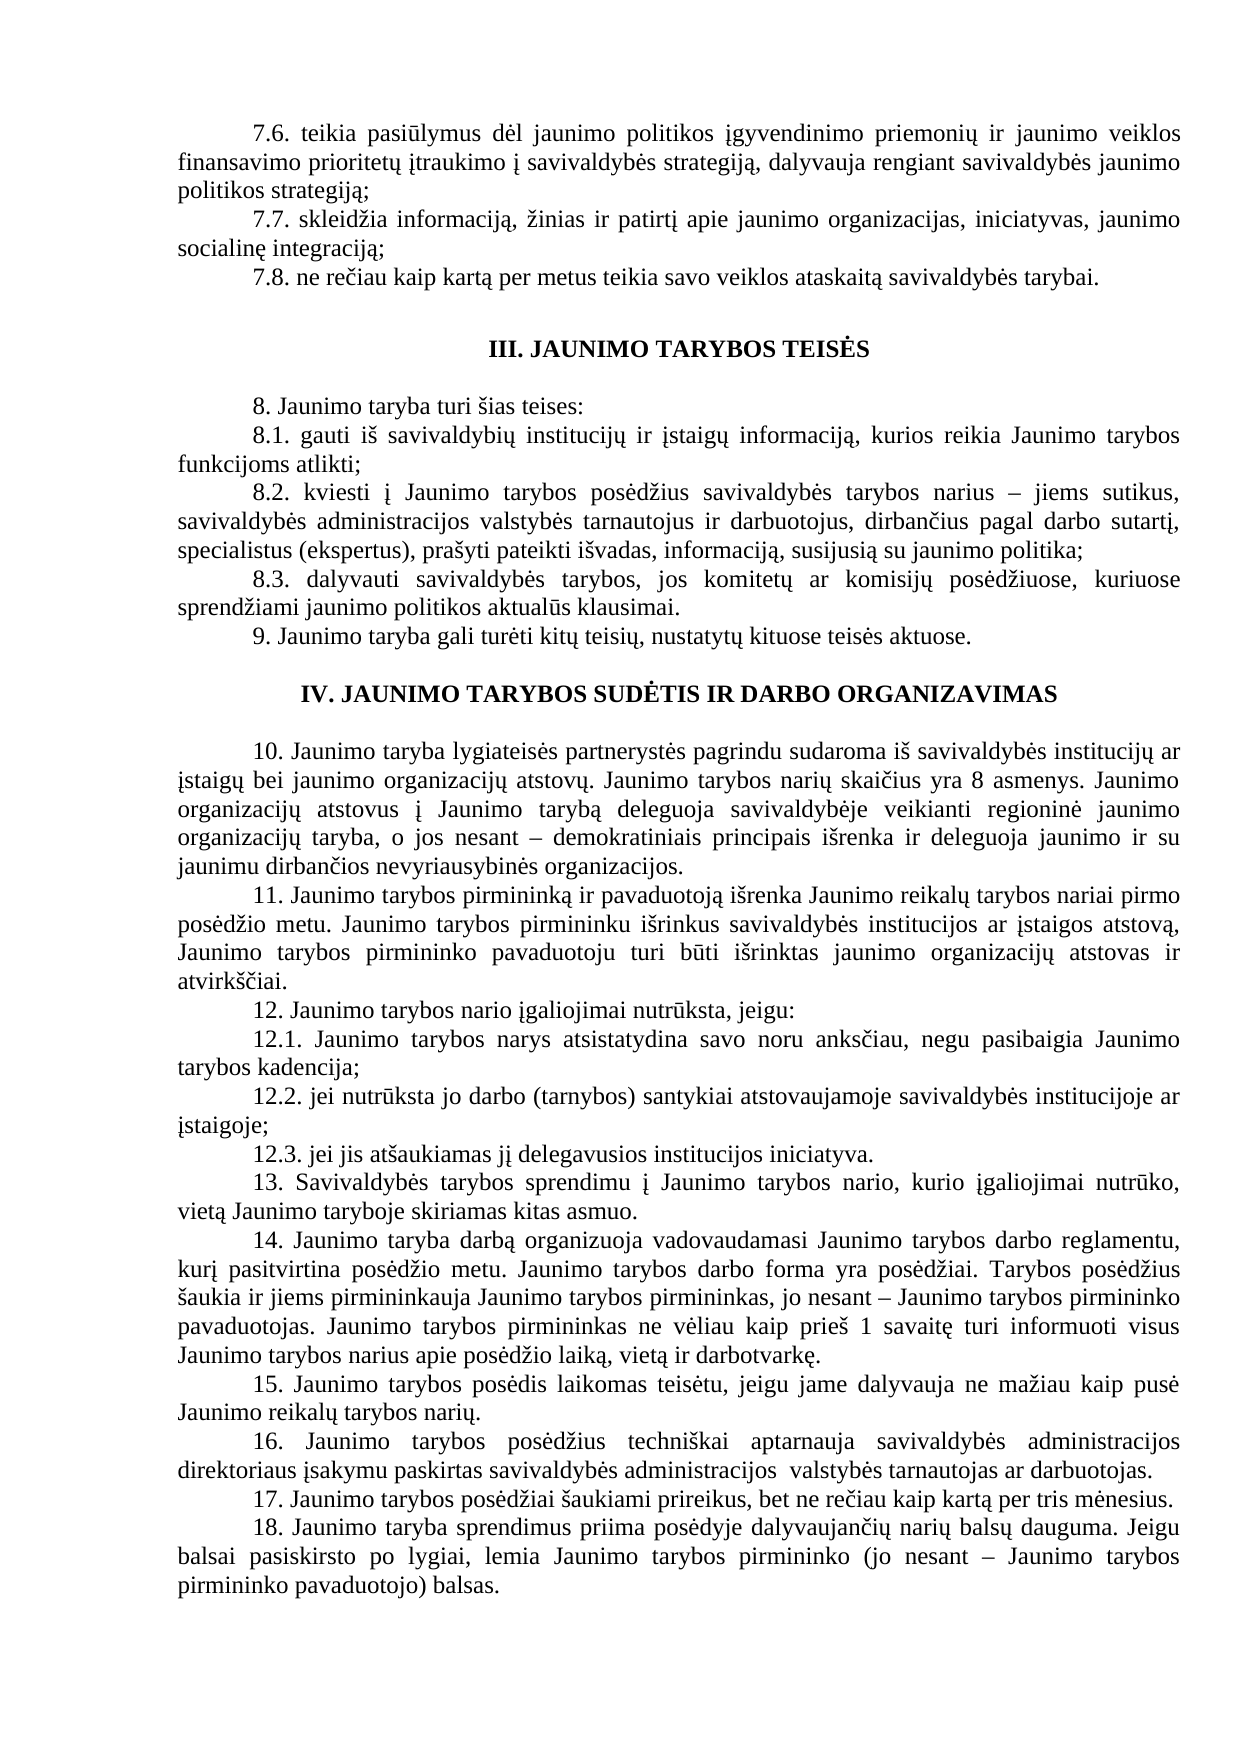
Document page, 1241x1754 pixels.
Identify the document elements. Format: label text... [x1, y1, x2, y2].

text 7.7. skleidžia informaciją, žinias ir patirtį apie jaunimo organizacijas, iniciatyvas, jaunimo socialinę integraciją; [177, 204, 1181, 262]
text 7.8. ne rečiau kaip kartą per metus teikia savo veiklos ataskaitą savivaldybės tarybai. [177, 262, 1181, 291]
text 12.2. jei nutrūksta jo darbo (tarnybos) santykiai atstovaujamoje savivaldybės institucijoje ar įstaigoje; [177, 1081, 1181, 1139]
text 8.1. gauti iš savivaldybių institucijų ir įstaigų informaciją, kurios reikia Jaunimo tarybos funkcijoms atlikti; [177, 420, 1181, 477]
text 18. Jaunimo taryba sprendimus priima posėdyje dalyvaujančių narių balsų dauguma. Jeigu balsai pasiskirsto po lygiai, lemia Jaunimo tarybos pirmininko (jo nesant – Jaunimo tarybos pirmininko pavaduotojo) balsas. [177, 1512, 1181, 1599]
text 9. Jaunimo taryba gali turėti kitų teisių, nustatytų kituose teisės aktuose. [177, 621, 1181, 650]
text 13. Savivaldybės tarybos sprendimu į Jaunimo tarybos nario, kurio įgaliojimai nutrūko, vietą Jaunimo taryboje skiriamas kitas asmuo. [177, 1167, 1181, 1225]
text 10. Jaunimo taryba lygiateisės partnerystės pagrindu sudaroma iš savivaldybės institucijų ar įstaigų bei jaunimo organizacijų atstovų. Jaunimo tarybos narių skaičius yra 8 asmenys. Jaunimo organizacijų atstovus į Jaunimo tarybą deleguoja savivaldybėje veikianti regioninė jaunimo organizacijų taryba, o jos nesant – demokratiniais principais išrenka ir deleguoja jaunimo ir su jaunimu dirbančios nevyriausybinės organizacijos. [177, 736, 1181, 880]
text 15. Jaunimo tarybos posėdis laikomas teisėtu, jeigu jame dalyvauja ne mažiau kaip pusė Jaunimo reikalų tarybos narių. [177, 1369, 1181, 1426]
text 17. Jaunimo tarybos posėdžiai šaukiami prireikus, bet ne rečiau kaip kartą per tris mėnesius. [177, 1484, 1181, 1512]
text IV. JAUNIMO TARYBOS SUDĖTIS IR DARBO ORGANIZAVIMAS [177, 679, 1181, 707]
text 16. Jaunimo tarybos posėdžius techniškai aptarnauja savivaldybės administracijos direktoriaus įsakymu paskirtas savivaldybės administracijos valstybės tarnautojas ar darbuotojas. [177, 1426, 1181, 1484]
text 8.3. dalyvauti savivaldybės tarybos, jos komitetų ar komisijų posėdžiuose, kuriuose sprendžiami jaunimo politikos aktualūs klausimai. [177, 564, 1181, 621]
text 12. Jaunimo tarybos nario įgaliojimai nutrūksta, jeigu: [177, 995, 1181, 1024]
text 12.1. Jaunimo tarybos narys atsistatydina savo noru anksčiau, negu pasibaigia Jaunimo tarybos kadencija; [177, 1024, 1181, 1081]
text 8.2. kviesti į Jaunimo tarybos posėdžius savivaldybės tarybos narius – jiems sutikus, savivaldybės administracijos valstybės tarnautojus ir darbuotojus, dirbančius pagal darbo sutartį, specialistus (ekspertus), prašyti pateikti išvadas, informaciją, susijusią su jaunimo politika; [177, 477, 1181, 564]
text 7.6. teikia pasiūlymus dėl jaunimo politikos įgyvendinimo priemonių ir jaunimo veiklos finansavimo prioritetų įtraukimo į savivaldybės strategiją, dalyvauja rengiant savivaldybės jaunimo politikos strategiją; [177, 118, 1181, 204]
text 14. Jaunimo taryba darbą organizuoja vadovaudamasi Jaunimo tarybos darbo reglamentu, kurį pasitvirtina posėdžio metu. Jaunimo tarybos darbo forma yra posėdžiai. Tarybos posėdžius šaukia ir jiems pirmininkauja Jaunimo tarybos pirmininkas, jo nesant – Jaunimo tarybos pirmininko pavaduotojas. Jaunimo tarybos pirmininkas ne vėliau kaip prieš 1 savaitę turi informuoti visus Jaunimo tarybos narius apie posėdžio laiką, vietą ir darbotvarkę. [177, 1225, 1181, 1369]
text 12.3. jei jis atšaukiamas jį delegavusios institucijos iniciatyva. [177, 1139, 1181, 1167]
text 11. Jaunimo tarybos pirmininką ir pavaduotoją išrenka Jaunimo reikalų tarybos nariai pirmo posėdžio metu. Jaunimo tarybos pirmininku išrinkus savivaldybės institucijos ar įstaigos atstovą, Jaunimo tarybos pirmininko pavaduotoju turi būti išrinktas jaunimo organizacijų atstovas ir atvirkščiai. [177, 880, 1181, 995]
text III. JAUNIMO TARYBOS TEISĖS [177, 334, 1181, 362]
text 8. Jaunimo taryba turi šias teises: [177, 391, 1181, 420]
